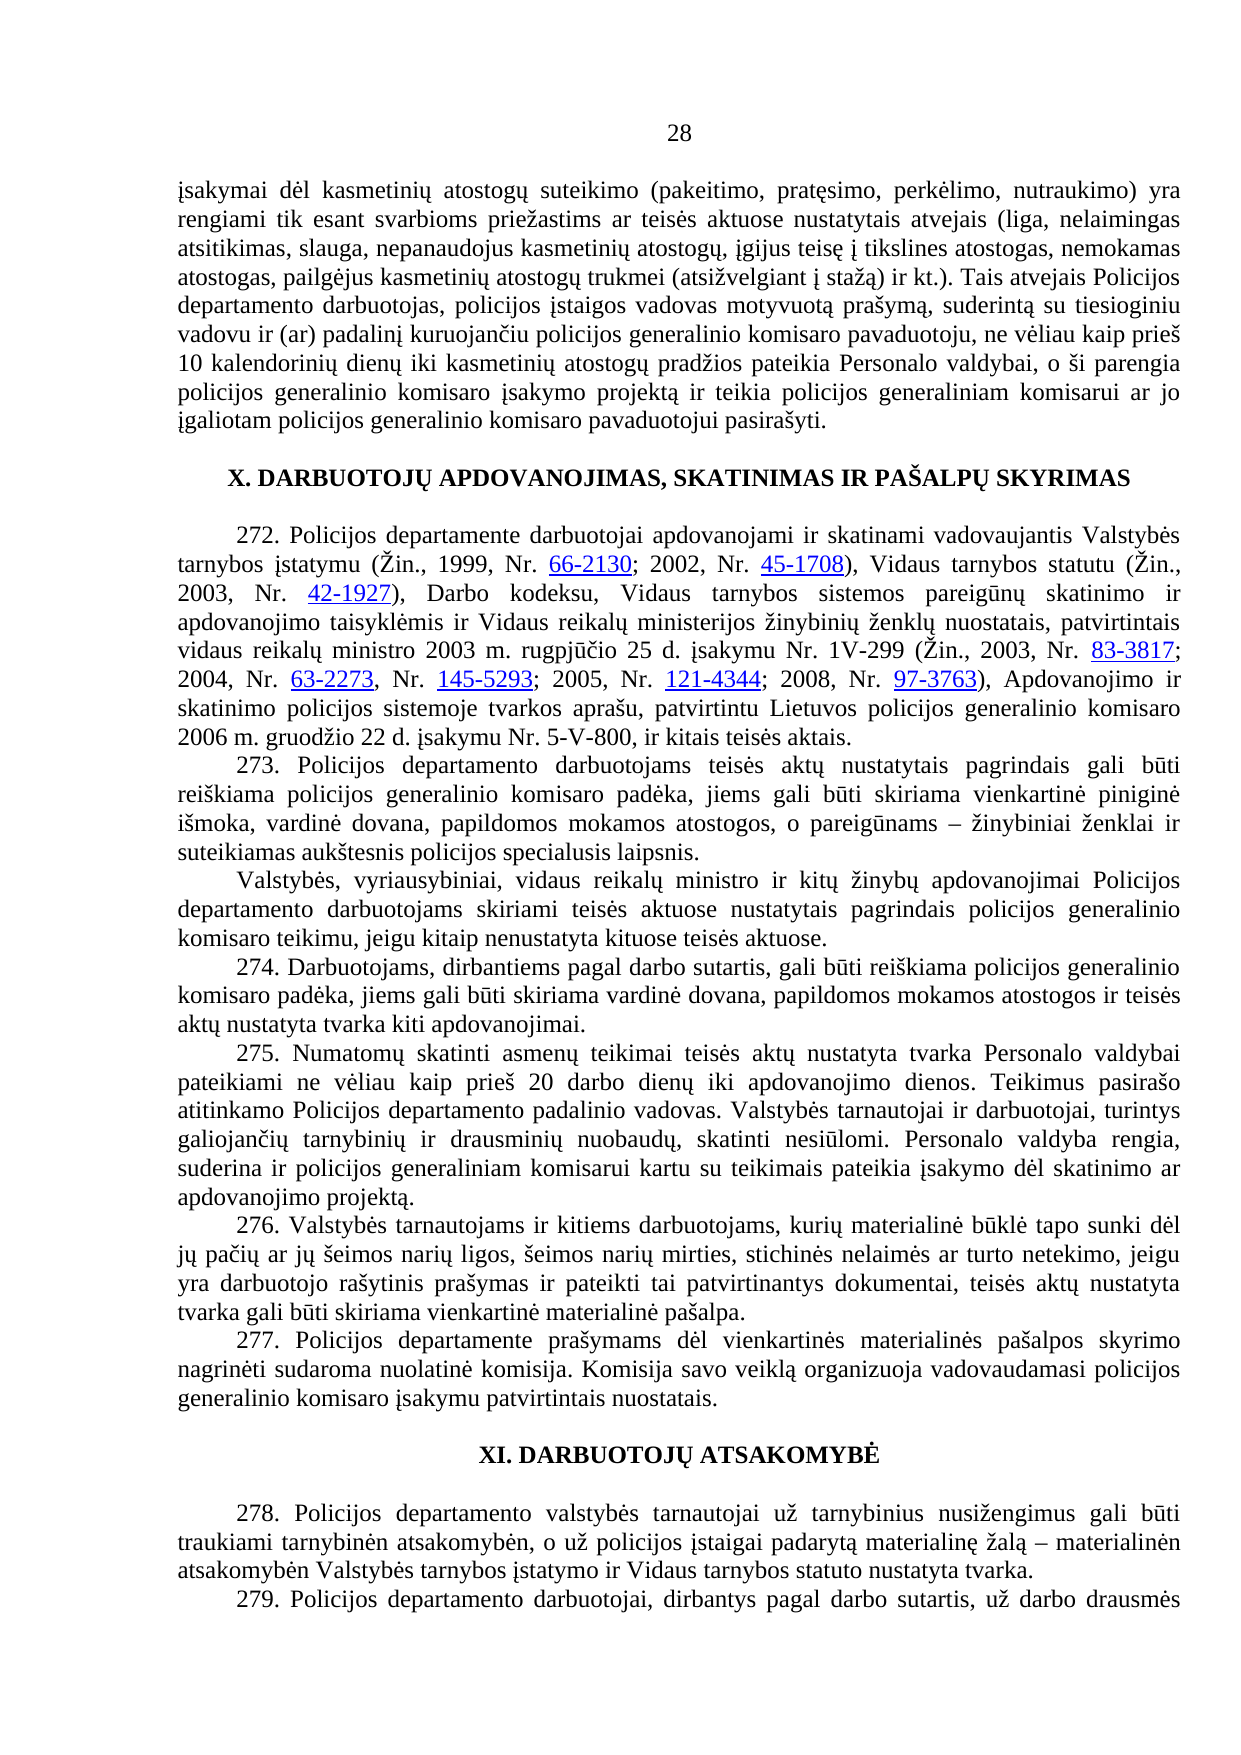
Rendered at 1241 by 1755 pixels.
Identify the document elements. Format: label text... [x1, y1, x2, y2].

text 276. Valstybės tarnautojams ir kitiems darbuotojams, kurių materialinė būklė tapo sunki dėl jų pačių ar jų šeimos narių ligos, šeimos narių mirties, stichinės nelaimės ar turto netekimo, jeigu yra darbuotojo rašytinis prašymas ir pateikti tai patvirtinantys dokumentai, teisės aktų nustatyta tvarka gali būti skiriama vienkartinė materialinė pašalpa. [177, 1211, 1181, 1326]
text 275. Numatomų skatinti asmenų teikimai teisės aktų nustatyta tvarka Personalo valdybai pateikiami ne vėliau kaip prieš 20 darbo dienų iki apdovanojimo dienos. Teikimus pasirašo atitinkamo Policijos departamento padalinio vadovas. Valstybės tarnautojai ir darbuotojai, turintys galiojančių tarnybinių ir drausminių nuobaudų, skatinti nesiūlomi. Personalo valdyba rengia, suderina ir policijos generaliniam komisarui kartu su teikimais pateikia įsakymo dėl skatinimo ar apdovanojimo projektą. [177, 1038, 1181, 1211]
text 277. Policijos departamente prašymams dėl vienkartinės materialinės pašalpos skyrimo nagrinėti sudaroma nuolatinė komisija. Komisija savo veiklą organizuoja vadovaudamasi policijos generalinio komisaro įsakymu patvirtintais nuostatais. [177, 1326, 1181, 1412]
text Valstybės, vyriausybiniai, vidaus reikalų ministro ir kitų žinybų apdovanojimai Policijos departamento darbuotojams skiriami teisės aktuose nustatytais pagrindais policijos generalinio komisaro teikimu, jeigu kitaip nenustatyta kituose teisės aktuose. [177, 866, 1181, 952]
text įsakymai dėl kasmetinių atostogų suteikimo (pakeitimo, pratęsimo, perkėlimo, nutraukimo) yra rengiami tik esant svarbioms priežastims ar teisės aktuose nustatytais atvejais (liga, nelaimingas atsitikimas, slauga, nepanaudojus kasmetinių atostogų, įgijus teisę į tikslines atostogas, nemokamas atostogas, pailgėjus kasmetinių atostogų trukmei (atsižvelgiant į stažą) ir kt.). Tais atvejais Policijos departamento darbuotojas, policijos įstaigos vadovas motyvuotą prašymą, suderintą su tiesioginiu vadovu ir (ar) padalinį kuruojančiu policijos generalinio komisaro pavaduotoju, ne vėliau kaip prieš 10 kalendorinių dienų iki kasmetinių atostogų pradžios pateikia Personalo valdybai, o ši parengia policijos generalinio komisaro įsakymo projektą ir teikia policijos generaliniam komisarui ar jo įgaliotam policijos generalinio komisaro pavaduotojui pasirašyti. [177, 176, 1181, 434]
text X. DARBUOTOJŲ APDOVANOJIMAS, SKATINIMAS IR PAŠALPŲ SKYRIMAS [177, 463, 1181, 492]
text 274. Darbuotojams, dirbantiems pagal darbo sutartis, gali būti reiškiama policijos generalinio komisaro padėka, jiems gali būti skiriama vardinė dovana, papildomos mokamos atostogos ir teisės aktų nustatyta tvarka kiti apdovanojimai. [177, 952, 1181, 1038]
text XI. DARBUOTOJŲ ATSAKOMYBĖ [177, 1441, 1181, 1469]
text 279. Policijos departamento darbuotojai, dirbantys pagal darbo sutartis, už darbo drausmės [177, 1584, 1181, 1613]
text 272. Policijos departamente darbuotojai apdovanojami ir skatinami vadovaujantis Valstybės tarnybos įstatymu (Žin., 1999, Nr. 66-2130; 2002, Nr. 45-1708), Vidaus tarnybos statutu (Žin., 2003, Nr. 42-1927), Darbo kodeksu, Vidaus tarnybos sistemos pareigūnų skatinimo ir apdovanojimo taisyklėmis ir Vidaus reikalų ministerijos žinybinių ženklų nuostatais, patvirtintais vidaus reikalų ministro 2003 m. rugpjūčio 25 d. įsakymu Nr. 1V-299 (Žin., 2003, Nr. 83-3817; 2004, Nr. 63-2273, Nr. 145-5293; 2005, Nr. 121-4344; 2008, Nr. 97-3763), Apdovanojimo ir skatinimo policijos sistemoje tvarkos aprašu, patvirtintu Lietuvos policijos generalinio komisaro 2006 m. gruodžio 22 d. įsakymu Nr. 5-V-800, ir kitais teisės aktais. [177, 521, 1181, 751]
text 278. Policijos departamento valstybės tarnautojai už tarnybinius nusižengimus gali būti traukiami tarnybinėn atsakomybėn, o už policijos įstaigai padarytą materialinę žalą – materialinėn atsakomybėn Valstybės tarnybos įstatymo ir Vidaus tarnybos statuto nustatyta tvarka. [177, 1498, 1181, 1584]
text 273. Policijos departamento darbuotojams teisės aktų nustatytais pagrindais gali būti reiškiama policijos generalinio komisaro padėka, jiems gali būti skiriama vienkartinė piniginė išmoka, vardinė dovana, papildomos mokamos atostogos, o pareigūnams – žinybiniai ženklai ir suteikiamas aukštesnis policijos specialusis laipsnis. [177, 751, 1181, 866]
